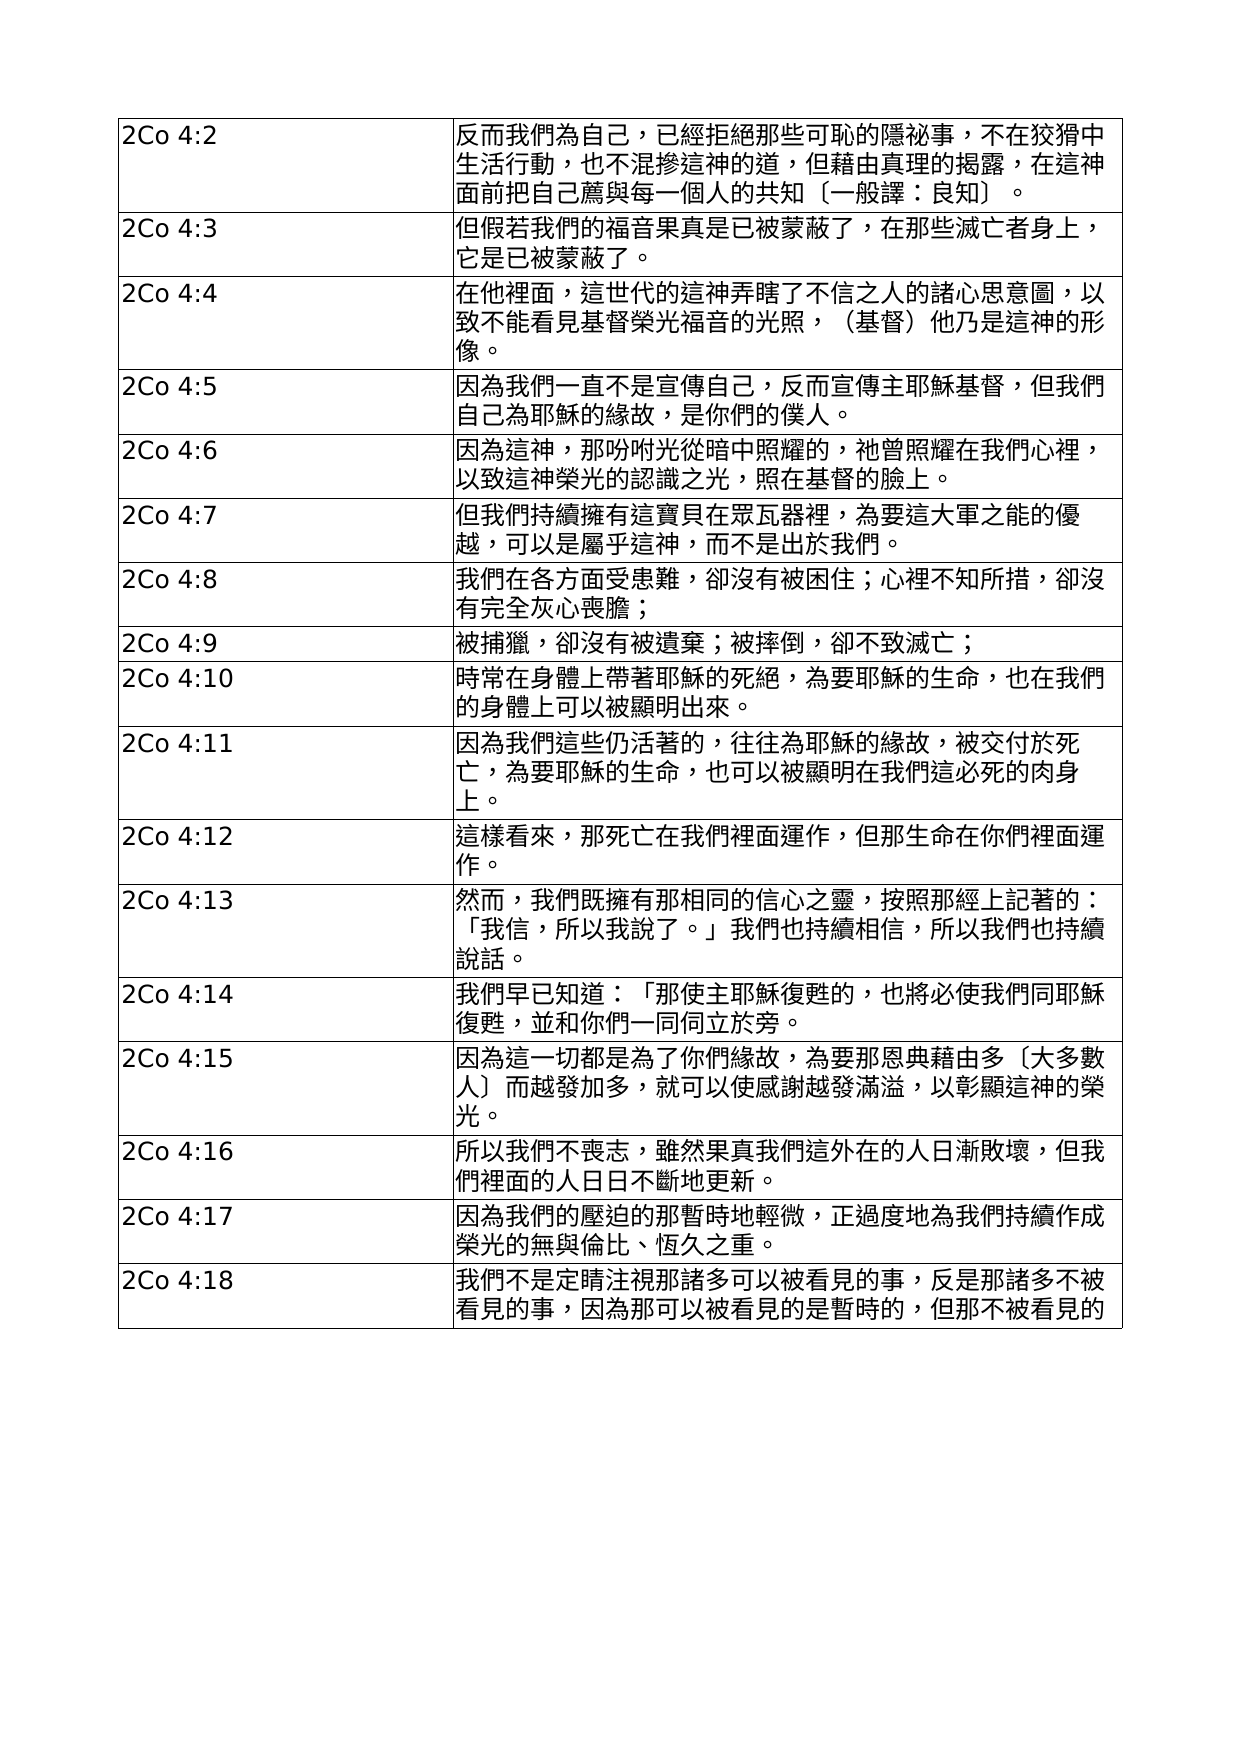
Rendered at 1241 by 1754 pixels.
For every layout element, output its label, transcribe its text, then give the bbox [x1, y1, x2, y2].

table_cell 2Co 4:8 [119, 563, 453, 626]
table_cell 被捕獵，卻沒有被遺棄；被摔倒，卻不致滅亡； [454, 627, 1122, 661]
table_cell 因為我們這些仍活著的，往往為耶穌的緣故，被交付於死亡，為要耶穌的生命，也可以被顯明在我們這必死的肉身上。 [454, 727, 1122, 819]
table_cell 我們在各方面受患難，卻沒有被困住；心裡不知所措，卻沒有完全灰心喪膽； [454, 563, 1122, 626]
table_cell 2Co 4:14 [119, 978, 453, 1041]
table_cell 但我們持續擁有這寶貝在眾瓦器裡，為要這大軍之能的優越，可以是屬乎這神，而不是出於我們。 [454, 499, 1122, 562]
table_cell 反而我們為自己，已經拒絕那些可恥的隱祕事，不在狡猾中生活行動，也不混摻這神的道，但藉由真理的揭露，在這神面前把自己薦與每一個人的共知〔一般譯：良知〕。 [454, 119, 1122, 212]
table_cell 2Co 4:6 [119, 435, 453, 498]
table_cell 2Co 4:3 [119, 213, 453, 276]
table_cell 因為我們的壓迫的那暫時地輕微，正過度地為我們持續作成榮光的無與倫比、恆久之重。 [454, 1200, 1122, 1263]
table_cell 但假若我們的福音果真是已被蒙蔽了，在那些滅亡者身上，它是已被蒙蔽了。 [454, 213, 1122, 276]
table_cell 2Co 4:16 [119, 1136, 453, 1199]
table_cell 2Co 4:4 [119, 277, 453, 369]
table_cell 然而，我們既擁有那相同的信心之靈，按照那經上記著的：「我信，所以我說了。」我們也持續相信，所以我們也持續說話。 [454, 885, 1122, 977]
table_cell 2Co 4:15 [119, 1042, 453, 1134]
table_cell 所以我們不喪志，雖然果真我們這外在的人日漸敗壞，但我們裡面的人日日不斷地更新。 [454, 1136, 1122, 1199]
table_cell 2Co 4:18 [119, 1264, 453, 1327]
table_cell 2Co 4:5 [119, 370, 453, 433]
table_cell 2Co 4:12 [119, 820, 453, 883]
table_cell 2Co 4:17 [119, 1200, 453, 1263]
table_cell 因為這神，那吩咐光從暗中照耀的，祂曾照耀在我們心裡，以致這神榮光的認識之光，照在基督的臉上。 [454, 435, 1122, 498]
table_cell 2Co 4:11 [119, 727, 453, 819]
table_cell 因為我們一直不是宣傳自己，反而宣傳主耶穌基督，但我們自己為耶穌的緣故，是你們的僕人。 [454, 370, 1122, 433]
table_cell 我們早已知道：「那使主耶穌復甦的，也將必使我們同耶穌復甦，並和你們一同伺立於旁。 [454, 978, 1122, 1041]
table_cell 2Co 4:10 [119, 662, 453, 726]
table_cell 因為這一切都是為了你們緣故，為要那恩典藉由多〔大多數人〕而越發加多，就可以使感謝越發滿溢，以彰顯這神的榮光。 [454, 1042, 1122, 1134]
table_cell 2Co 4:13 [119, 885, 453, 977]
table_cell 時常在身體上帶著耶穌的死絕，為要耶穌的生命，也在我們的身體上可以被顯明出來。 [454, 662, 1122, 726]
table_cell 2Co 4:9 [119, 627, 453, 661]
table_cell 我們不是定睛注視那諸多可以被看見的事，反是那諸多不被看見的事，因為那可以被看見的是暫時的，但那不被看見的 [454, 1264, 1122, 1327]
table_cell 2Co 4:7 [119, 499, 453, 562]
table_cell 這樣看來，那死亡在我們裡面運作，但那生命在你們裡面運作。 [454, 820, 1122, 883]
table_cell 2Co 4:2 [119, 119, 453, 212]
table_cell 在他裡面，這世代的這神弄瞎了不信之人的諸心思意圖，以致不能看見基督榮光福音的光照，（基督）他乃是這神的形像。 [454, 277, 1122, 369]
